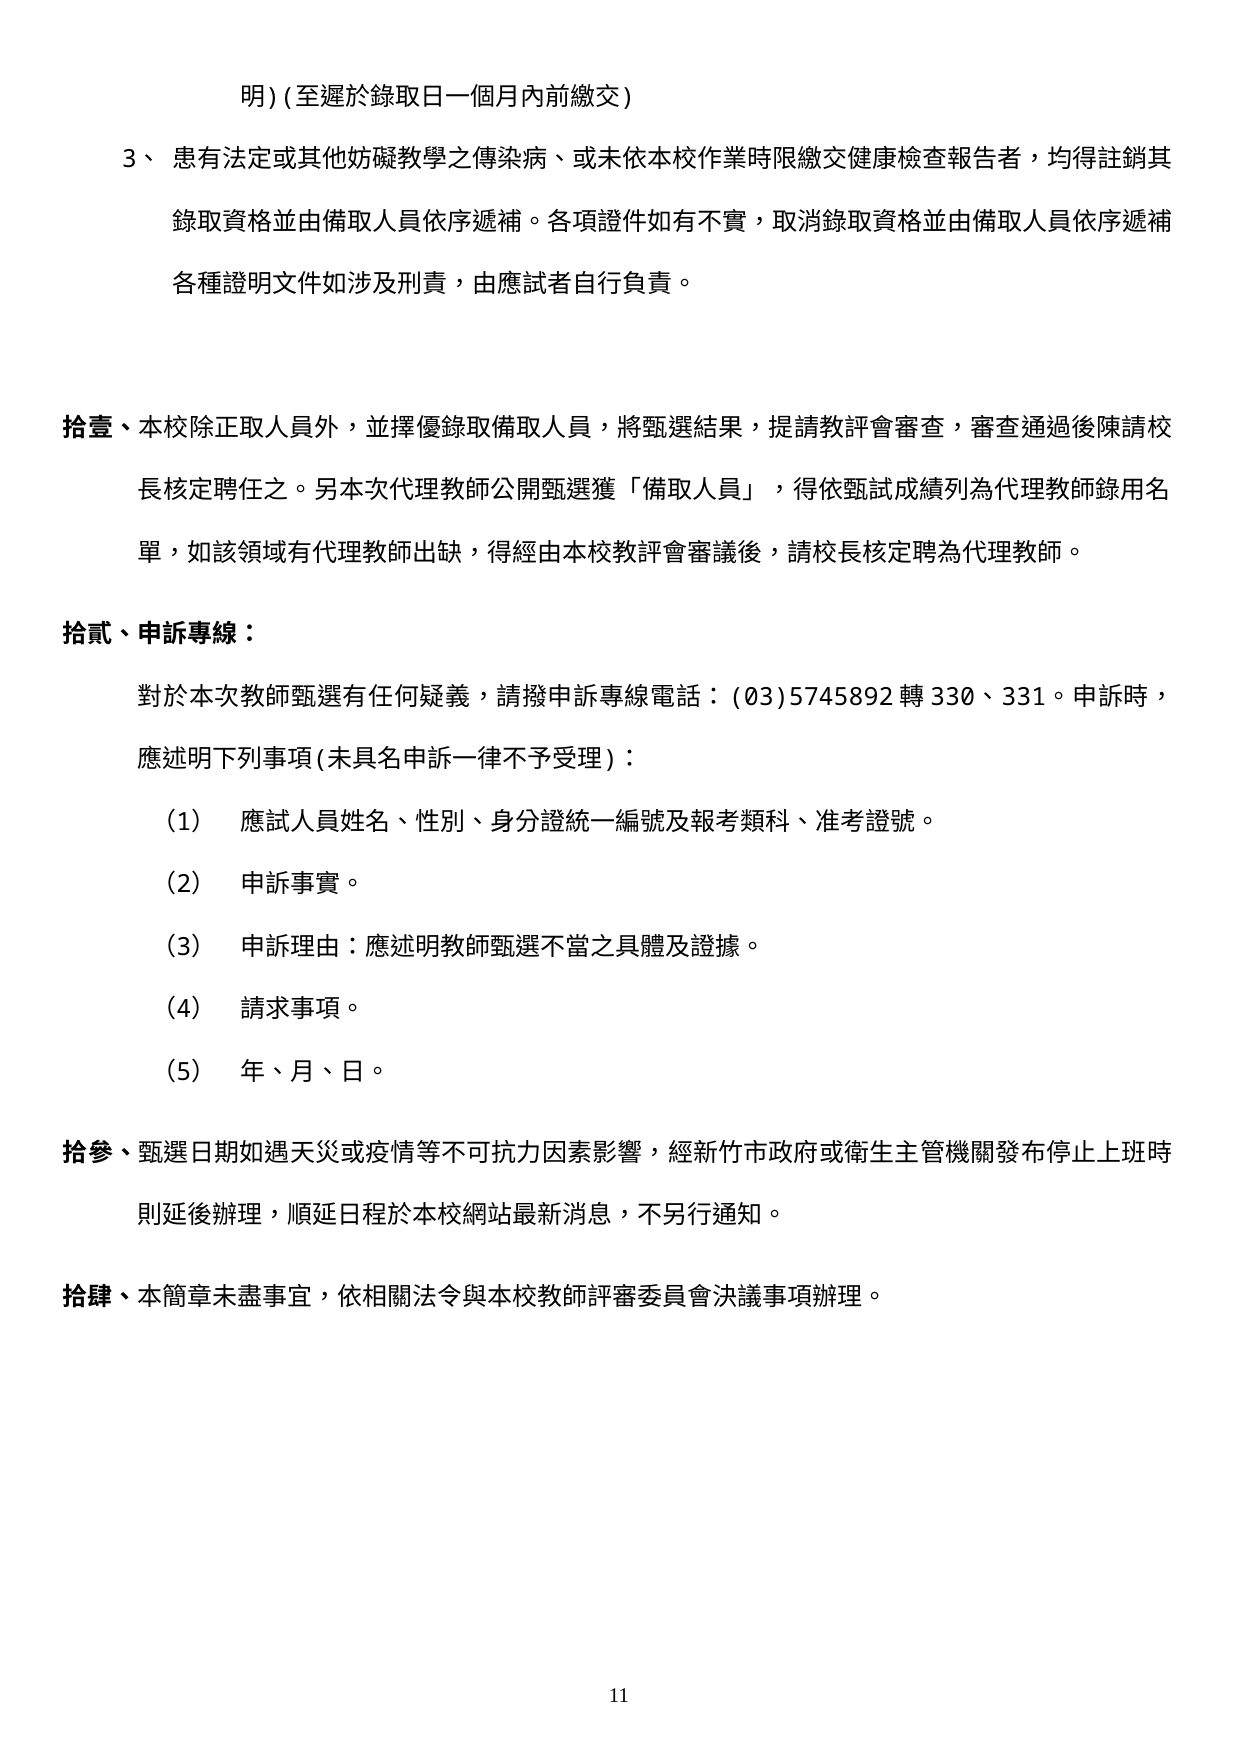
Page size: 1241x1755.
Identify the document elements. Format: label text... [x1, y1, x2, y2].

text 拾貳、申訴專線： [63, 590, 1175, 652]
text 拾肆、本簡章未盡事宜，依相關法令與本校教師評審委員會決議事項辦理。 [63, 1252, 1175, 1315]
list 請求事項。 [151, 965, 1175, 1027]
list 申訴事實。 [151, 840, 1175, 902]
list 申訴理由：應述明教師甄選不當之具體及證據。 [151, 902, 1175, 965]
list 明)(至遲於錄取日一個月內前繳交) [151, 52, 1175, 115]
text 拾壹、本校除正取人員外，並擇優錄取備取人員，將甄選結果，提請教評會審查，審查通過後陳請校長核定聘任之。另本次代理教師公開甄選獲「備取人員」，得依甄試成績列為代理教師錄用名單，如該領域有代理教師出缺，得經由本校教評會審議後，請校長核定聘為代理教師。 [63, 384, 1175, 571]
text 對於本次教師甄選有任何疑義，請撥申訴專線電話：(03)5745892轉330、331。申訴時，應述明下列事項(未具名申訴一律不予受理)： [138, 652, 1175, 777]
text 拾參、甄選日期如遇天災或疫情等不可抗力因素影響，經新竹市政府或衛生主管機關發布停止上班時則延後辦理，順延日程於本校網站最新消息，不另行通知。 [63, 1109, 1175, 1234]
list 患有法定或其他妨礙教學之傳染病、或未依本校作業時限繳交健康檢查報告者，均得註銷其錄取資格並由備取人員依序遞補。各項證件如有不實，取消錄取資格並由備取人員依序遞補；各種證明文件如涉及刑責，由應試者自行負責。 [122, 115, 1175, 302]
list 年、月、日。 [151, 1027, 1175, 1090]
list 應試人員姓名、性別、身分證統一編號及報考類科、准考證號。 [151, 777, 1175, 840]
